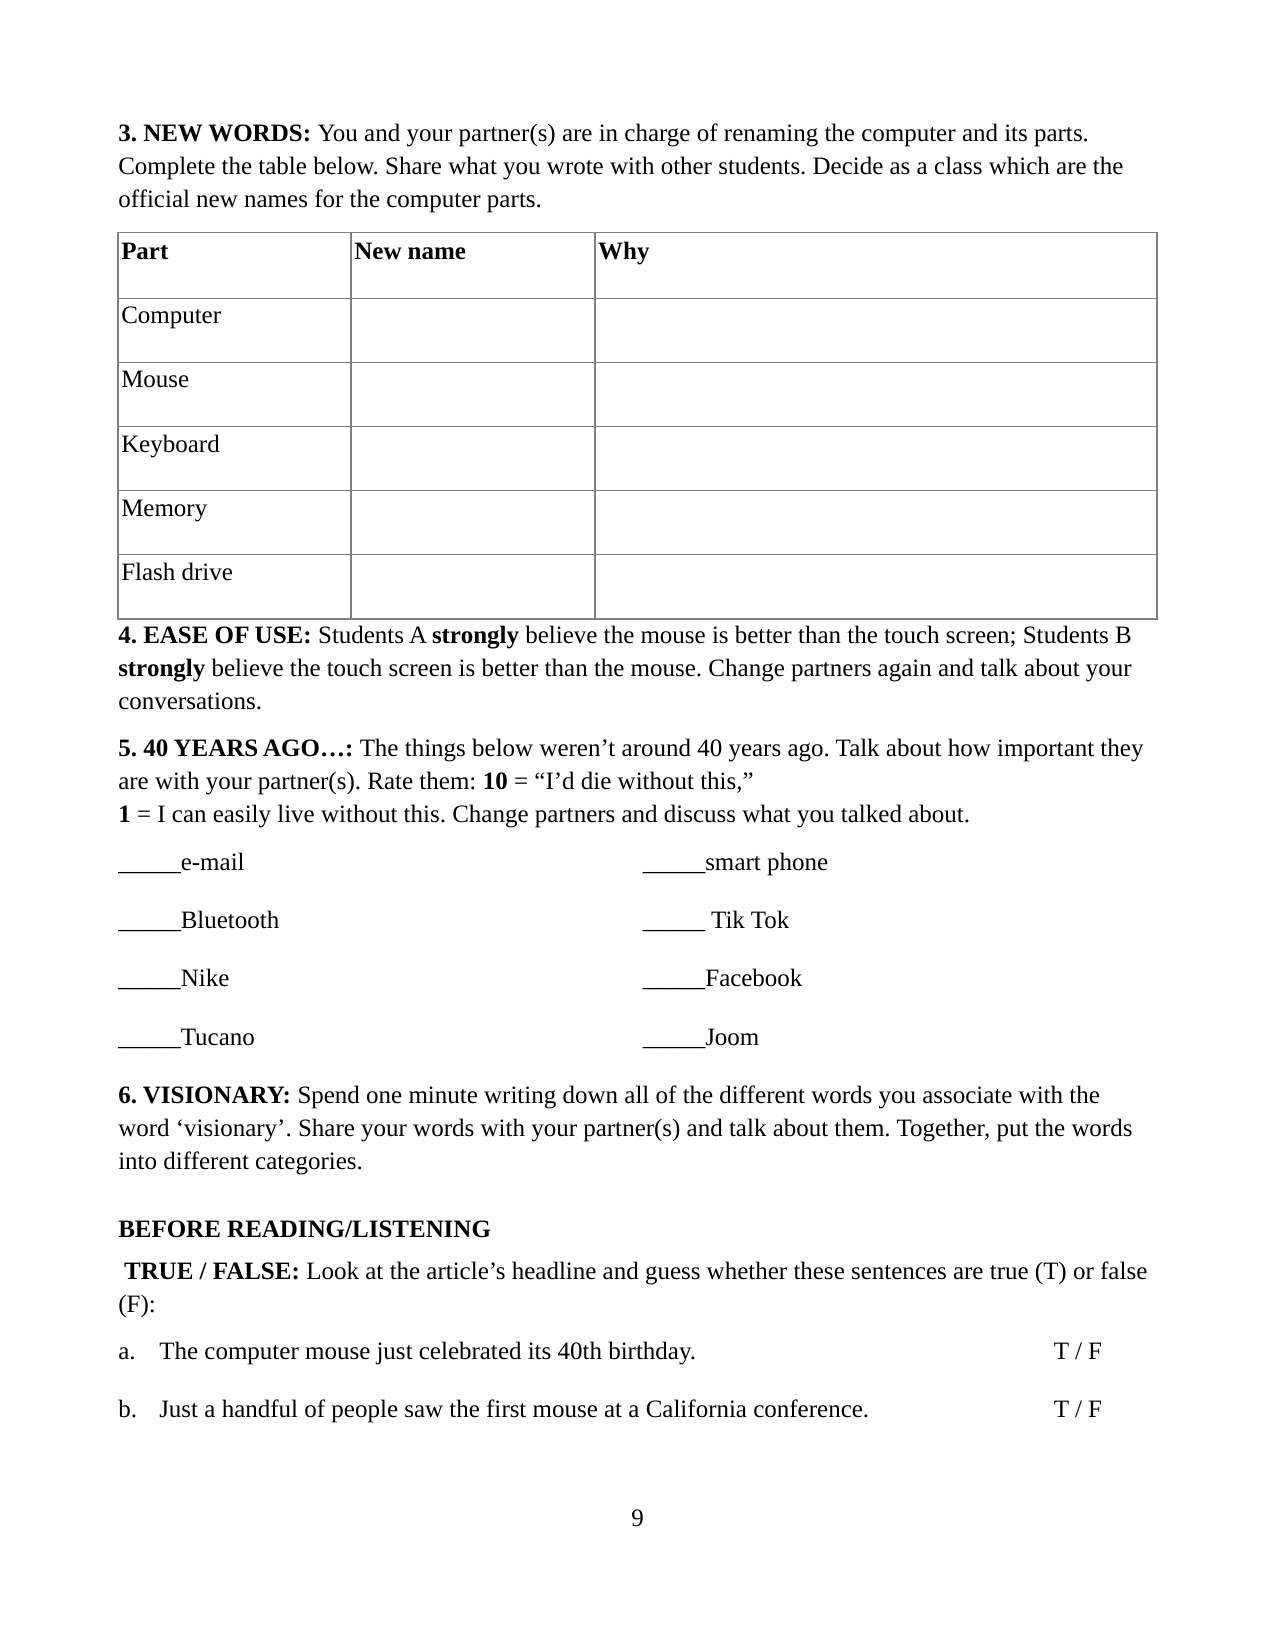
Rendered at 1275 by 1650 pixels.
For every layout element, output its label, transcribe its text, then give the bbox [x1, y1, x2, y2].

text 4. EASE OF USE: Students A strongly believe the mouse is better than the touch screen; Students B strongly believe the touch screen is better than the mouse. Change partners again and talk about your conversations. [118, 620, 1157, 714]
table_cell Memory [119, 491, 350, 554]
table_header Why [596, 233, 1156, 297]
table_header New name [352, 233, 594, 297]
table_cell [352, 299, 594, 362]
subtitle BEFORE READING/LISTENING [118, 1214, 1157, 1243]
table_header T / F [1054, 1336, 1126, 1394]
text 3. NEW WORDS: You and your partner(s) are in charge of renaming the computer and its parts. Complete the table below. Share what you wrote with other students. Decide as a class which are the official new names for the computer parts. [118, 118, 1157, 213]
table_cell [596, 363, 1156, 426]
table_header a. [118, 1336, 159, 1394]
table_cell Computer [119, 299, 350, 362]
text TRUE / FALSE: Look at the article’s headline and guess whether these sentences are true (T) or false (F): [118, 1256, 1157, 1317]
table_cell [352, 491, 594, 554]
table_cell [352, 555, 594, 618]
text 6. VISIONARY: Spend one minute writing down all of the different words you associate with the word ‘visionary’. Share your words with your partner(s) and talk about them. Together, put the words into different categories. [118, 1080, 1157, 1175]
table_cell [596, 491, 1156, 554]
table_header _____e-mail _____Bluetooth _____Nike _____Tucano [118, 847, 643, 1080]
table_cell T / F [1054, 1395, 1126, 1453]
table_header The computer mouse just celebrated its 40th birthday. [159, 1336, 1054, 1394]
table_cell [596, 427, 1156, 490]
text 5. 40 YEARS AGO…: The things below weren’t around 40 years ago. Talk about how important they are with your partner(s). Rate them: 10 = “I’d die without this,” 1 = I can easily live without this. Change partners and discuss what you talked about. [118, 733, 1157, 828]
table_cell [352, 363, 594, 426]
table_cell Just a handful of people saw the first mouse at a California conference. [159, 1395, 1054, 1453]
table_cell [352, 427, 594, 490]
table_header _____smart phone _____ Tik Tok _____Facebook _____Joom [643, 847, 1157, 1080]
table_cell Flash drive [119, 555, 350, 618]
table_cell Keyboard [119, 427, 350, 490]
table_header Part [119, 233, 350, 297]
table_cell [596, 555, 1156, 618]
table_cell b. [118, 1395, 159, 1453]
table_cell Mouse [119, 363, 350, 426]
table_cell [596, 299, 1156, 362]
